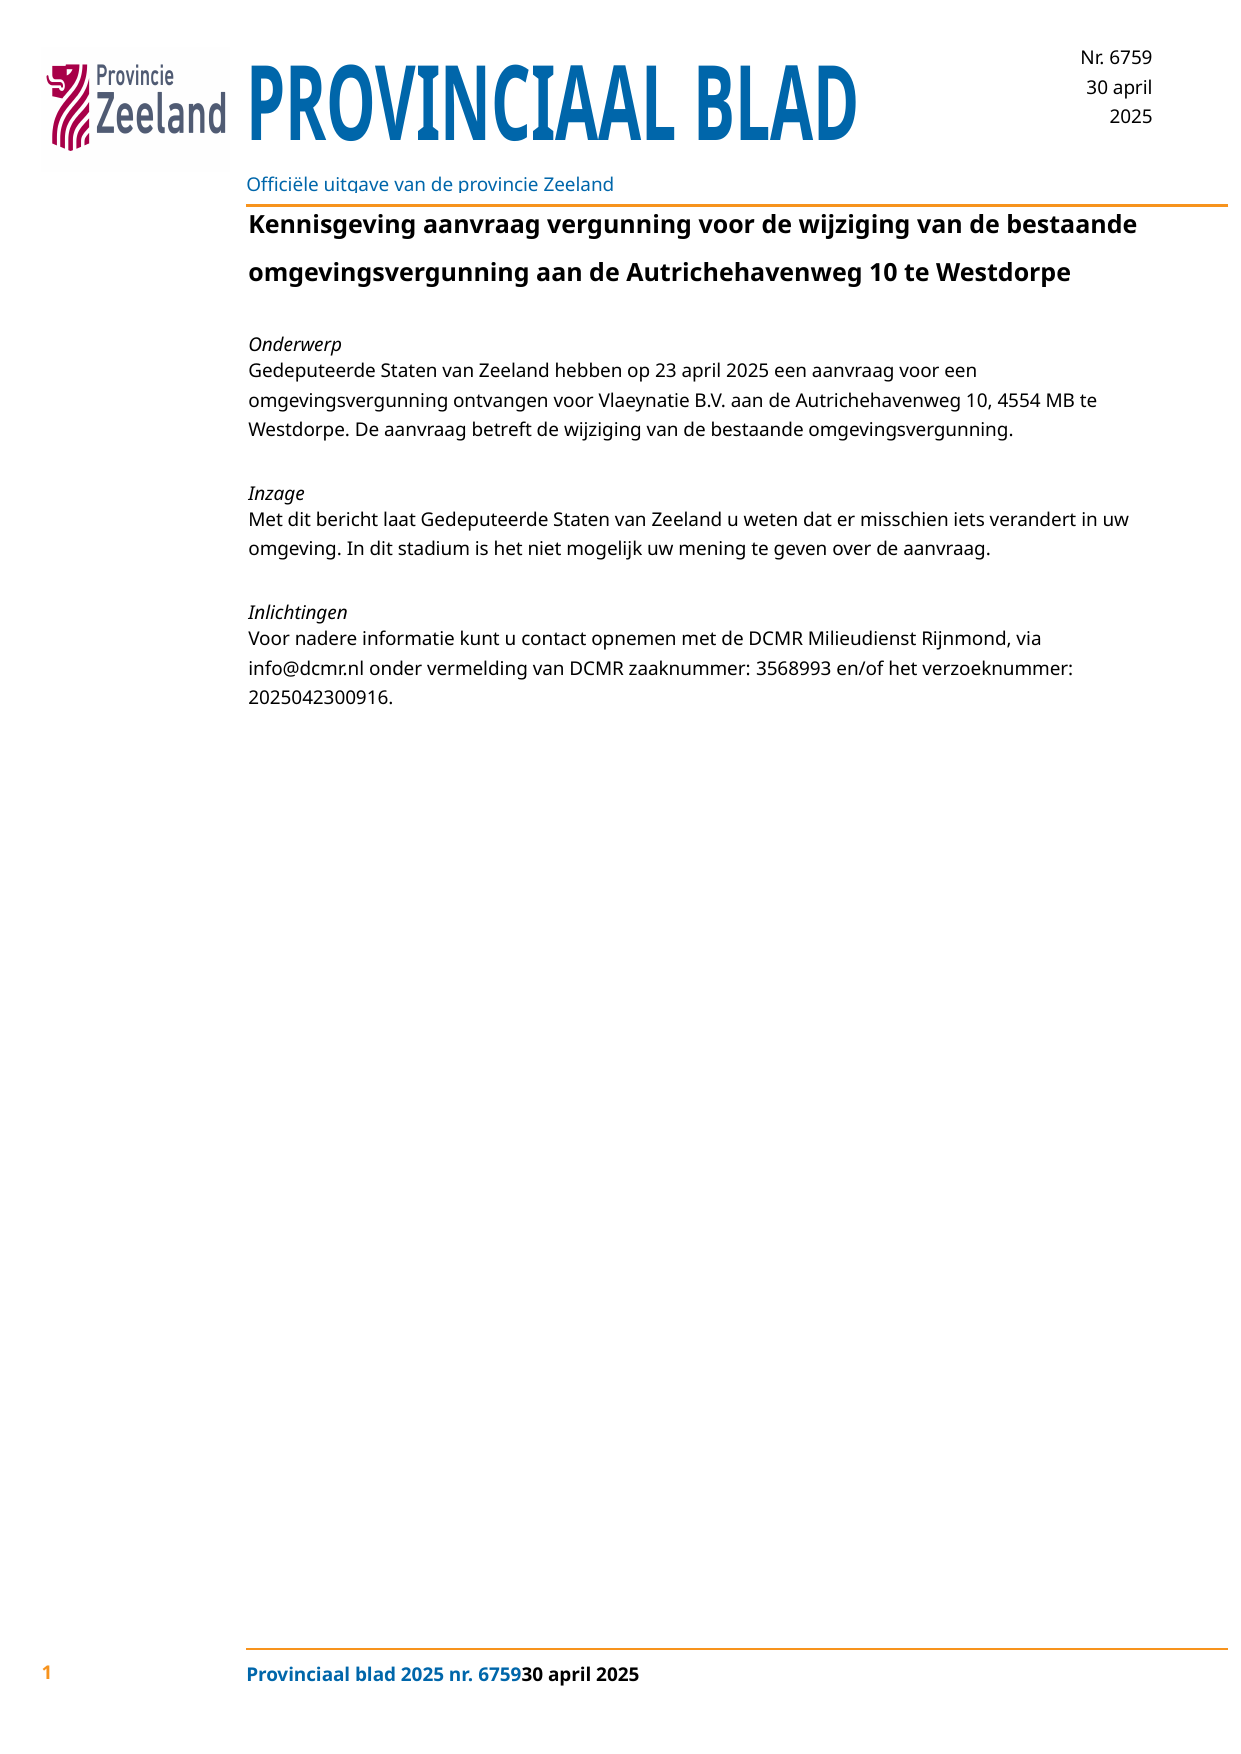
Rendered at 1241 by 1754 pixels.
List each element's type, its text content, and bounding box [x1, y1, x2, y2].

picture [41, 47, 231, 172]
text Kennisgeving aanvraag vergunning voor de wijziging van de bestaande omgevingsvergunning aan de Autrichehavenweg 10 te Westdorpe [248, 207, 1152, 288]
text Gedeputeerde Staten van Zeeland hebben op 23 april 2025 een aanvraag voor een omgevingsvergunning ontvangen voor Vlaeynatie B.V. aan de Autrichehavenweg 10, 4554 MB te Westdorpe. De aanvraag betreft de wijziging van de bestaande omgevingsvergunning. [248, 357, 1152, 442]
text Onderwerp [248, 331, 1152, 357]
text Inlichtingen [248, 599, 1152, 625]
text Voor nadere informatie kunt u contact opnemen met de DCMR Milieudienst Rijnmond, via info@dcmr.nl onder vermelding van DCMR zaaknummer: 3568993 en/of het verzoeknummer: 2025042300916. [248, 625, 1152, 710]
text Met dit bericht laat Gedeputeerde Staten van Zeeland u weten dat er misschien iets verandert in uw omgeving. In dit stadium is het niet mogelijk uw mening te geven over de aanvraag. [248, 506, 1152, 561]
text Inzage [248, 480, 1152, 506]
